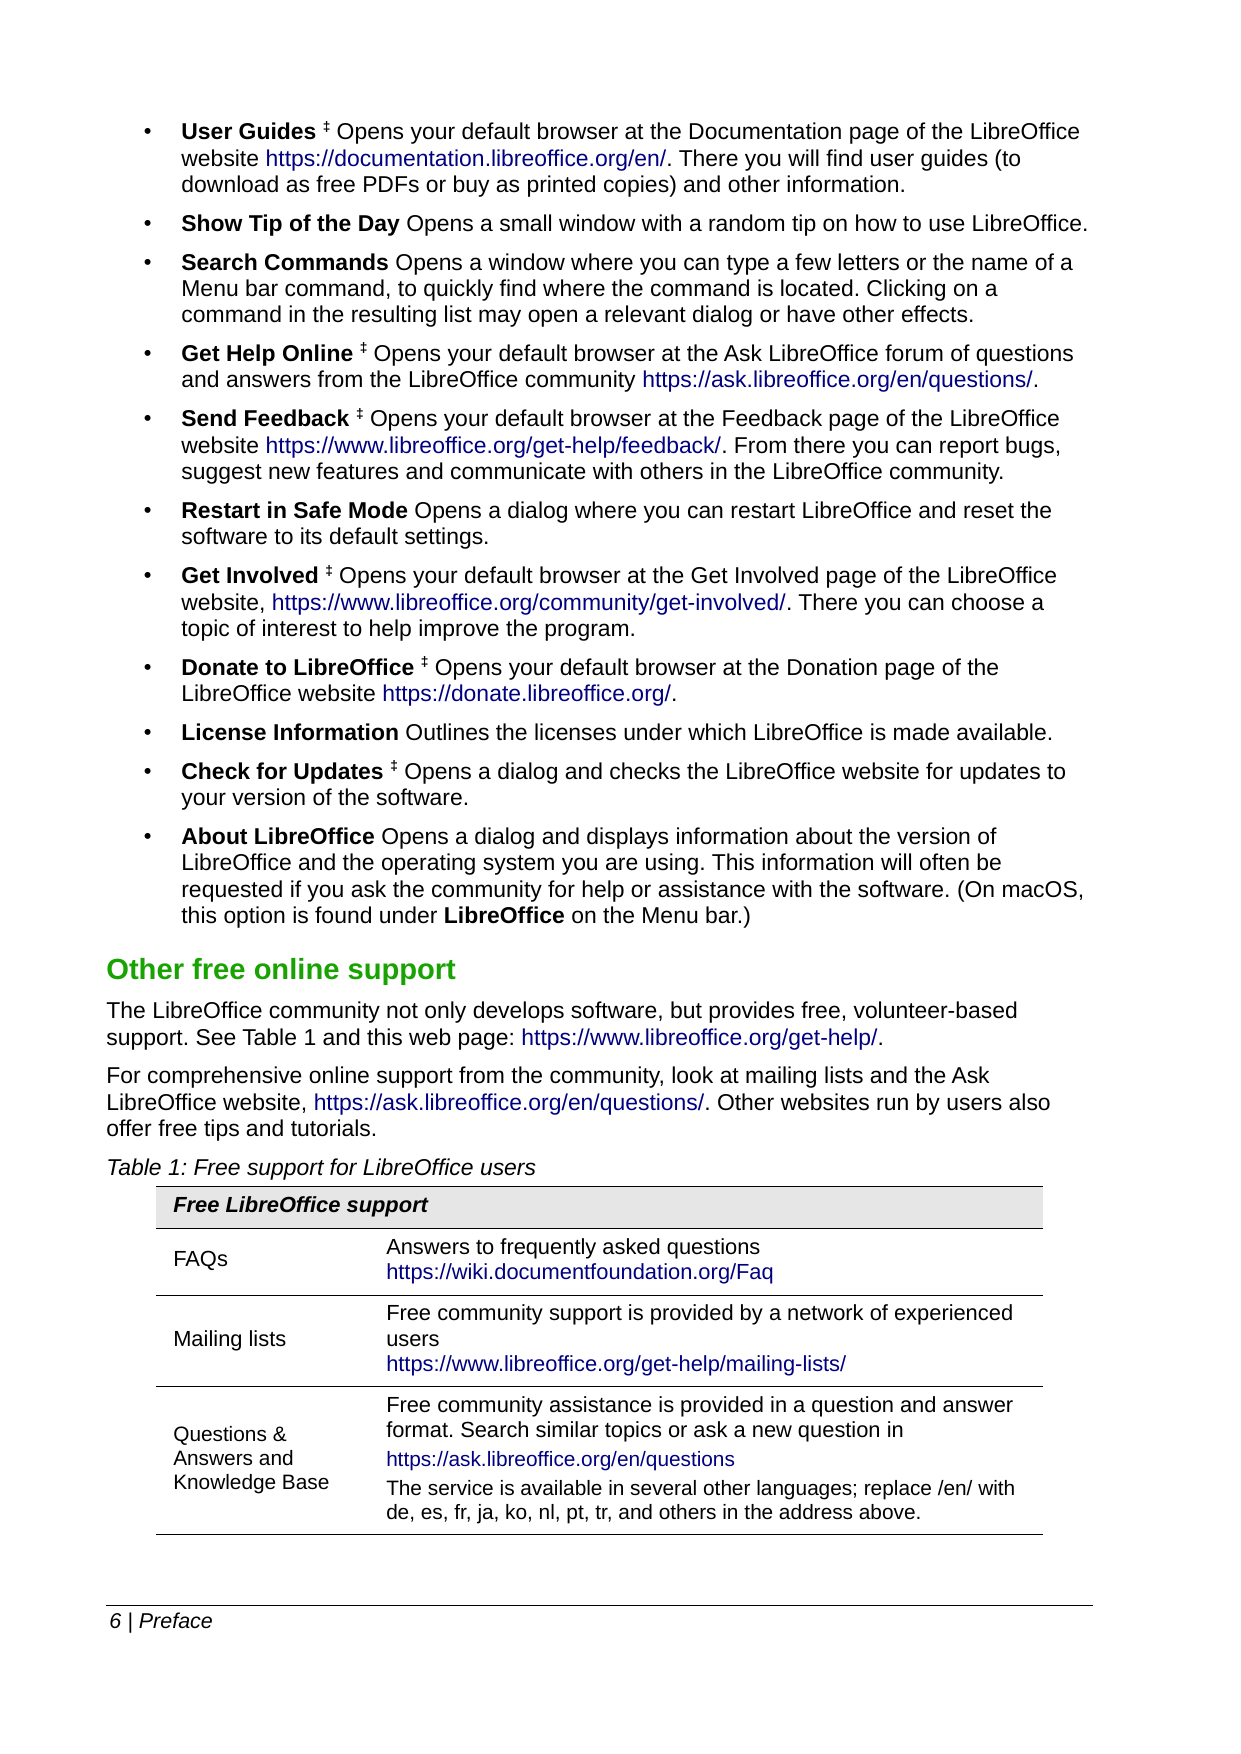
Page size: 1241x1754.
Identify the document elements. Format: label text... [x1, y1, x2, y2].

text Table 1: Free support for LibreOffice users [106, 1154, 1093, 1180]
list Restart in Safe Mode Opens a dialog where you can restart LibreOffice and reset the software to its default settings. [144, 497, 1093, 549]
table_cell Free community assistance is provided in a question and answer format. Search similar topics or ask a new question in https://ask.libreoffice.org/en/questions The service is available in several other languages; replace /en/ with de, es, fr, ja, ko, nl, pt, tr, and others in the address above. [369, 1387, 1043, 1534]
list Get Help Online ‡ Opens your default browser at the Ask LibreOffice forum of questions and answers from the LibreOffice community https://ask.libreoffice.org/en/questions/. [144, 340, 1093, 393]
subtitle Other free online support [106, 952, 1093, 986]
list License Information Outlines the licenses under which LibreOffice is made available. [144, 719, 1093, 745]
table_header Free LibreOffice support [156, 1187, 1043, 1228]
list Get Involved ‡ Opens your default browser at the Get Involved page of the LibreOffice website, https://www.libreoffice.org/community/get-involved/. There you can choose a topic of interest to help improve the program. [144, 562, 1093, 641]
table_cell Answers to frequently asked questions https://wiki.documentfoundation.org/Faq [369, 1229, 1043, 1294]
list Search Commands Opens a window where you can type a few letters or the name of a Menu bar command, to quickly find where the command is located. Clicking on a command in the resulting list may open a relevant dialog or have other effects. [144, 248, 1093, 328]
list Send Feedback ‡ Opens your default browser at the Feedback page of the LibreOffice website https://www.libreoffice.org/get-help/feedback/. From there you can report bugs, suggest new features and communicate with others in the LibreOffice community. [144, 405, 1093, 484]
list Show Tip of the Day Opens a small window with a random tip on how to use LibreOffice. [144, 210, 1093, 236]
list Check for Updates ‡ Opens a dialog and checks the LibreOffice website for updates to your version of the software. [144, 758, 1093, 810]
table_cell Mailing lists [156, 1296, 368, 1386]
list About LibreOffice Opens a dialog and displays information about the version of LibreOffice and the operating system you are using. This information will often be requested if you ask the community for help or assistance with the software. (On macOS, this option is found under LibreOffice on the Menu bar.) [144, 823, 1093, 928]
table_cell FAQs [156, 1229, 368, 1294]
table_cell Free community support is provided by a network of experienced users https://www.libreoffice.org/get-help/mailing-lists/ [369, 1296, 1043, 1386]
text For comprehensive online support from the community, look at mailing lists and the Ask LibreOffice website, https://ask.libreoffice.org/en/questions/. Other websites run by users also offer free tips and tutorials. [106, 1062, 1093, 1142]
table_cell Questions & Answers and Knowledge Base [156, 1387, 368, 1534]
text The LibreOffice community not only develops software, but provides free, volunteer-based support. See Table 1 and this web page: https://www.libreoffice.org/get-help/. [106, 997, 1093, 1050]
list Donate to LibreOffice ‡ Opens your default browser at the Donation page of the LibreOffice website https://donate.libreoffice.org/. [144, 654, 1093, 706]
list User Guides ‡ Opens your default browser at the Documentation page of the LibreOffice website https://documentation.libreoffice.org/en/. There you will find user guides (to download as free PDFs or buy as printed copies) and other information. [144, 118, 1093, 197]
